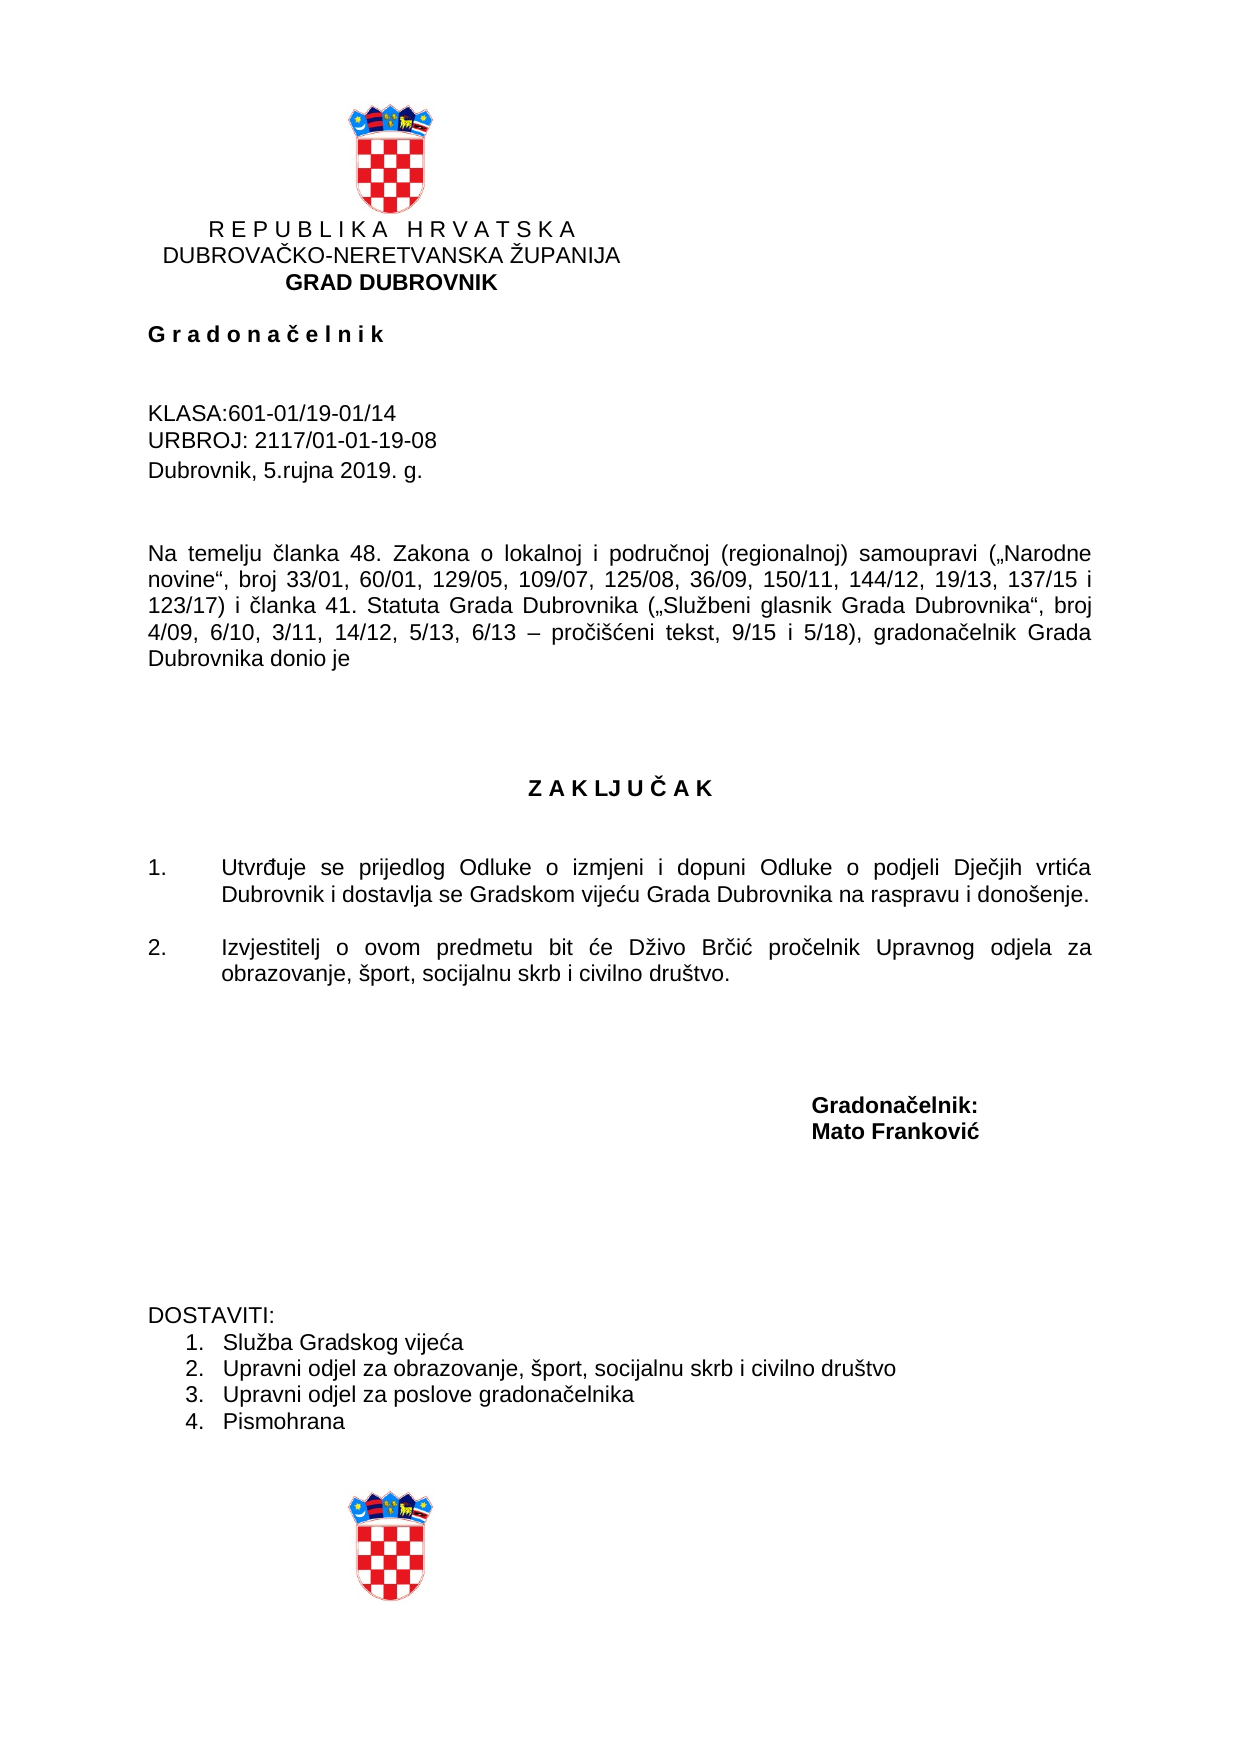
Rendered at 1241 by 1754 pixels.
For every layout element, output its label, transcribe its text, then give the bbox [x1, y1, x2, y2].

list Upravni odjel za obrazovanje, šport, socijalnu skrb i civilno društvo [185, 1355, 1093, 1381]
text URBROJ: 2117/01-01-19-08 [148, 427, 1093, 453]
list Pismohrana [185, 1408, 1093, 1434]
text 1. Utvrđuje se prijedlog Odluke o izmjeni i dopuni Odluke o podjeli Dječjih vrtića Dubrovnik i dostavlja se Gradskom vijeću Grada Dubrovnika na raspravu i donošenje. [148, 854, 1093, 907]
text Dubrovnik, 5.rujna 2019. g. [148, 457, 1093, 483]
text Mato Franković [811, 1118, 1093, 1144]
text Na temelju članka 48. Zakona o lokalnoj i područnoj (regionalnoj) samoupravi („Narodne novine“, broj 33/01, 60/01, 129/05, 109/07, 125/08, 36/09, 150/11, 144/12, 19/13, 137/15 i 123/17) i članka 41. Statuta Grada Dubrovnika („Službeni glasnik Grada Dubrovnika“, broj 4/09, 6/10, 3/11, 14/12, 5/13, 6/13 – pročišćeni tekst, 9/15 i 5/18), gradonačelnik Grada Dubrovnika donio je [148, 540, 1093, 672]
text G r a d o n a č e l n i k [148, 321, 1093, 348]
text Gradonačelnik: [811, 1092, 1093, 1118]
list Služba Gradskog vijeća [185, 1329, 1093, 1355]
text DOSTAVITI: [148, 1302, 1093, 1329]
text DUBROVAČKO-NERETVANSKA ŽUPANIJA [148, 242, 635, 268]
text KLASA:601-01/19-01/14 [148, 400, 1093, 427]
list Upravni odjel za poslove gradonačelnika [185, 1381, 1093, 1408]
text GRAD DUBROVNIK [148, 268, 635, 295]
text 2. Izvjestitelj o ovom predmetu bit će Dživo Brčić pročelnik Upravnog odjela za obrazovanje, šport, socijalnu skrb i civilno društvo. [148, 933, 1093, 986]
text Z A K LJ U Č A K [148, 775, 1093, 802]
text R E P U B L I K A H R V A T S K A [148, 216, 635, 242]
